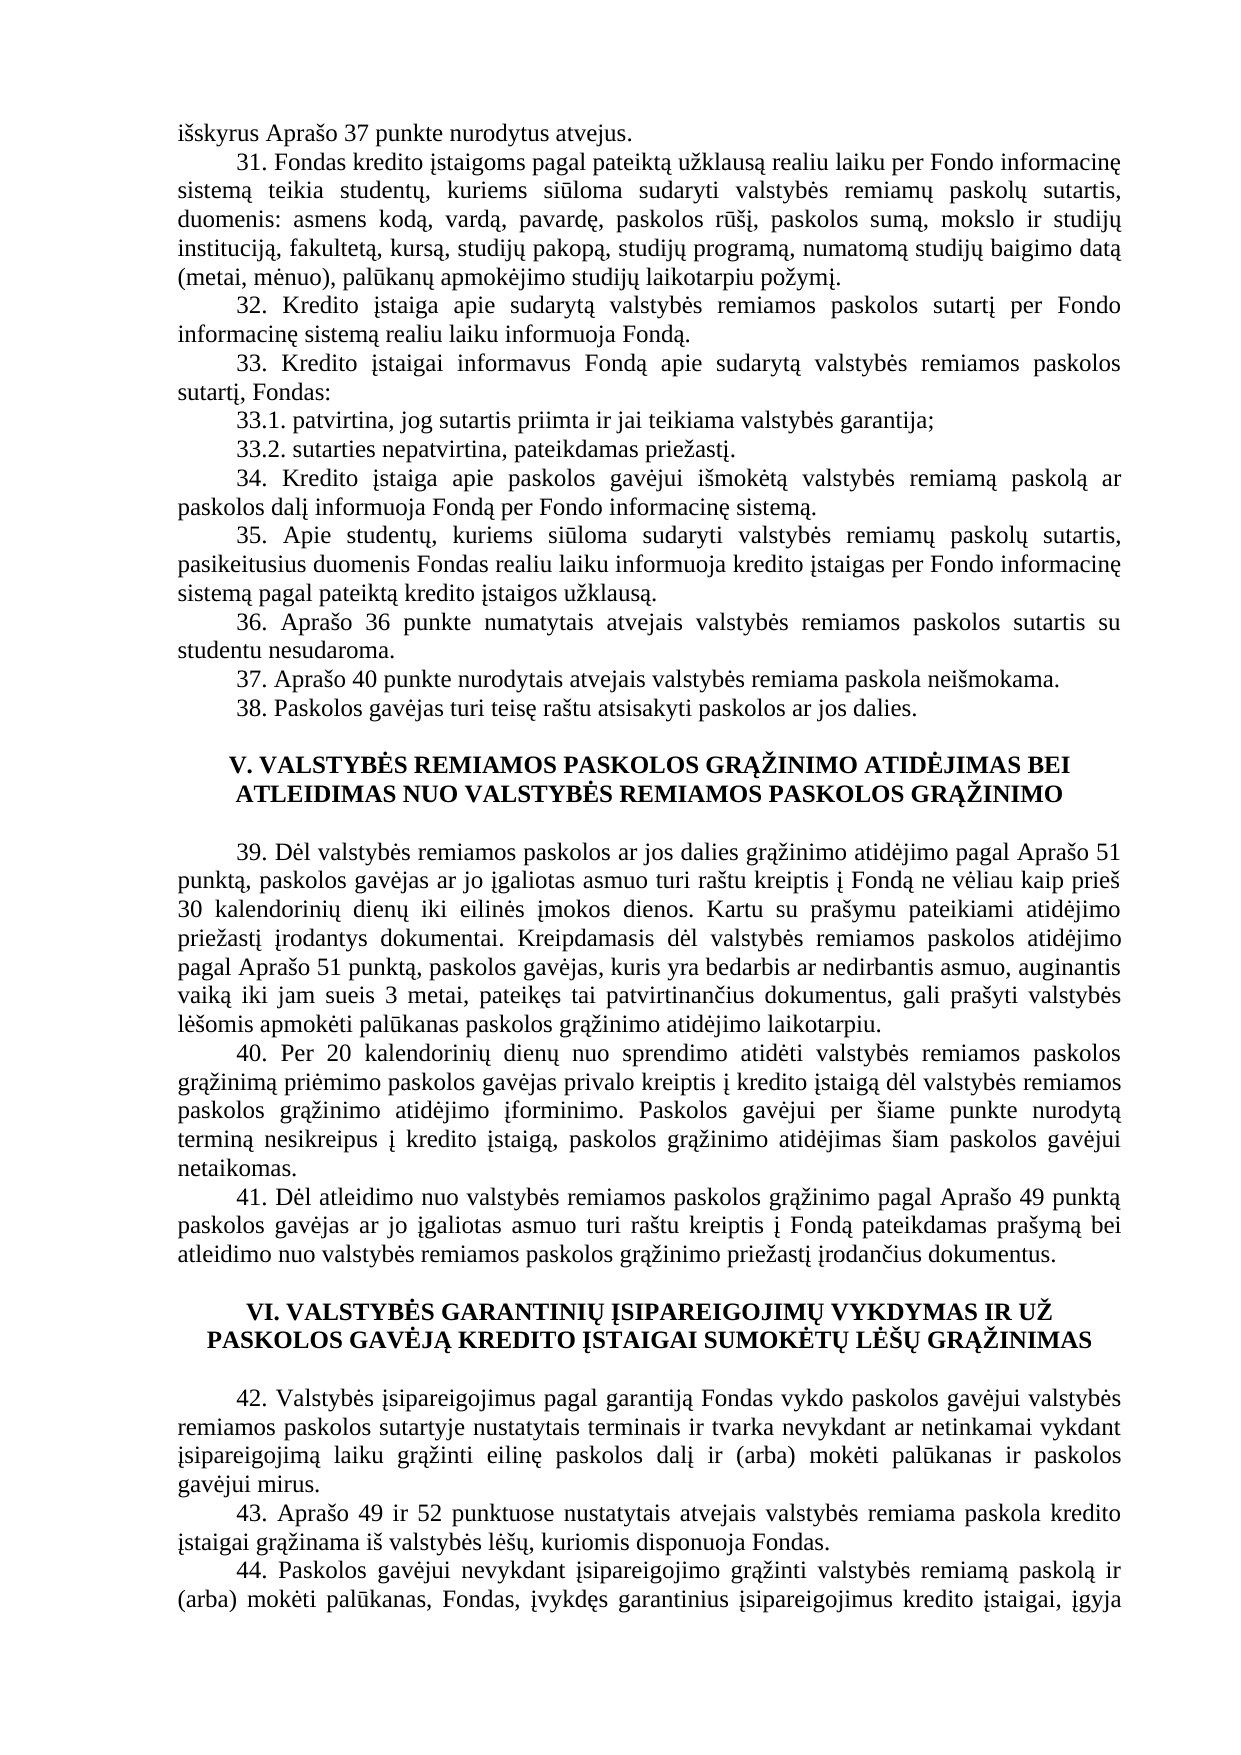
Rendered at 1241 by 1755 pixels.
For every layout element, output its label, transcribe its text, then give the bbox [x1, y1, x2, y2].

text 33.2. sutarties nepatvirtina, pateikdamas priežastį. [177, 434, 1122, 463]
text 31. Fondas kredito įstaigoms pagal pateiktą užklausą realiu laiku per Fondo informacinę sistemą teikia studentų, kuriems siūloma sudaryti valstybės remiamų paskolų sutartis, duomenis: asmens kodą, vardą, pavardę, paskolos rūšį, paskolos sumą, mokslo ir studijų instituciją, fakultetą, kursą, studijų pakopą, studijų programą, numatomą studijų baigimo datą (metai, mėnuo), palūkanų apmokėjimo studijų laikotarpiu požymį. [177, 147, 1122, 291]
text 33.1. patvirtina, jog sutartis priimta ir jai teikiama valstybės garantija; [177, 406, 1122, 434]
text 33. Kredito įstaigai informavus Fondą apie sudarytą valstybės remiamos paskolos sutartį, Fondas: [177, 348, 1122, 406]
text 35. Apie studentų, kuriems siūloma sudaryti valstybės remiamų paskolų sutartis, pasikeitusius duomenis Fondas realiu laiku informuoja kredito įstaigas per Fondo informacinę sistemą pagal pateiktą kredito įstaigos užklausą. [177, 521, 1122, 607]
text 41. Dėl atleidimo nuo valstybės remiamos paskolos grąžinimo pagal Aprašo 49 punktą paskolos gavėjas ar jo įgaliotas asmuo turi raštu kreiptis į Fondą pateikdamas prašymą bei atleidimo nuo valstybės remiamos paskolos grąžinimo priežastį įrodančius dokumentus. [177, 1182, 1122, 1268]
text 38. Paskolos gavėjas turi teisę raštu atsisakyti paskolos ar jos dalies. [177, 693, 1122, 722]
text 43. Aprašo 49 ir 52 punktuose nustatytais atvejais valstybės remiama paskola kredito įstaigai grąžinama iš valstybės lėšų, kuriomis disponuoja Fondas. [177, 1498, 1122, 1556]
text VI. VALSTYBĖS GARANTINIŲ ĮSIPAREIGOJIMŲ VYKDYMAS IR UŽ PASKOLOS GAVĖJĄ KREDITO ĮSTAIGAI SUMOKĖTŲ LĖŠŲ GRĄŽINIMAS [177, 1297, 1122, 1354]
text 39. Dėl valstybės remiamos paskolos ar jos dalies grąžinimo atidėjimo pagal Aprašo 51 punktą, paskolos gavėjas ar jo įgaliotas asmuo turi raštu kreiptis į Fondą ne vėliau kaip prieš 30 kalendorinių dienų iki eilinės įmokos dienos. Kartu su prašymu pateikiami atidėjimo priežastį įrodantys dokumentai. Kreipdamasis dėl valstybės remiamos paskolos atidėjimo pagal Aprašo 51 punktą, paskolos gavėjas, kuris yra bedarbis ar nedirbantis asmuo, auginantis vaiką iki jam sueis 3 metai, pateikęs tai patvirtinančius dokumentus, gali prašyti valstybės lėšomis apmokėti palūkanas paskolos grąžinimo atidėjimo laikotarpiu. [177, 837, 1122, 1038]
text 36. Aprašo 36 punkte numatytais atvejais valstybės remiamos paskolos sutartis su studentu nesudaroma. [177, 607, 1122, 664]
text 40. Per 20 kalendorinių dienų nuo sprendimo atidėti valstybės remiamos paskolos grąžinimą priėmimo paskolos gavėjas privalo kreiptis į kredito įstaigą dėl valstybės remiamos paskolos grąžinimo atidėjimo įforminimo. Paskolos gavėjui per šiame punkte nurodytą terminą nesikreipus į kredito įstaigą, paskolos grąžinimo atidėjimas šiam paskolos gavėjui netaikomas. [177, 1038, 1122, 1182]
text išskyrus Aprašo 37 punkte nurodytus atvejus. [177, 118, 1122, 147]
text V. VALSTYBĖS REMIAMOS PASKOLOS GRĄŽINIMO ATIDĖJIMAS BEI ATLEIDIMAS NUO VALSTYBĖS REMIAMOS PASKOLOS GRĄŽINIMO [177, 751, 1122, 808]
text 34. Kredito įstaiga apie paskolos gavėjui išmokėtą valstybės remiamą paskolą ar paskolos dalį informuoja Fondą per Fondo informacinę sistemą. [177, 463, 1122, 521]
text 42. Valstybės įsipareigojimus pagal garantiją Fondas vykdo paskolos gavėjui valstybės remiamos paskolos sutartyje nustatytais terminais ir tvarka nevykdant ar netinkamai vykdant įsipareigojimą laiku grąžinti eilinę paskolos dalį ir (arba) mokėti palūkanas ir paskolos gavėjui mirus. [177, 1383, 1122, 1498]
text 44. Paskolos gavėjui nevykdant įsipareigojimo grąžinti valstybės remiamą paskolą ir (arba) mokėti palūkanas, Fondas, įvykdęs garantinius įsipareigojimus kredito įstaigai, įgyja [177, 1556, 1122, 1613]
text 32. Kredito įstaiga apie sudarytą valstybės remiamos paskolos sutartį per Fondo informacinę sistemą realiu laiku informuoja Fondą. [177, 291, 1122, 348]
text 37. Aprašo 40 punkte nurodytais atvejais valstybės remiama paskola neišmokama. [177, 664, 1122, 693]
